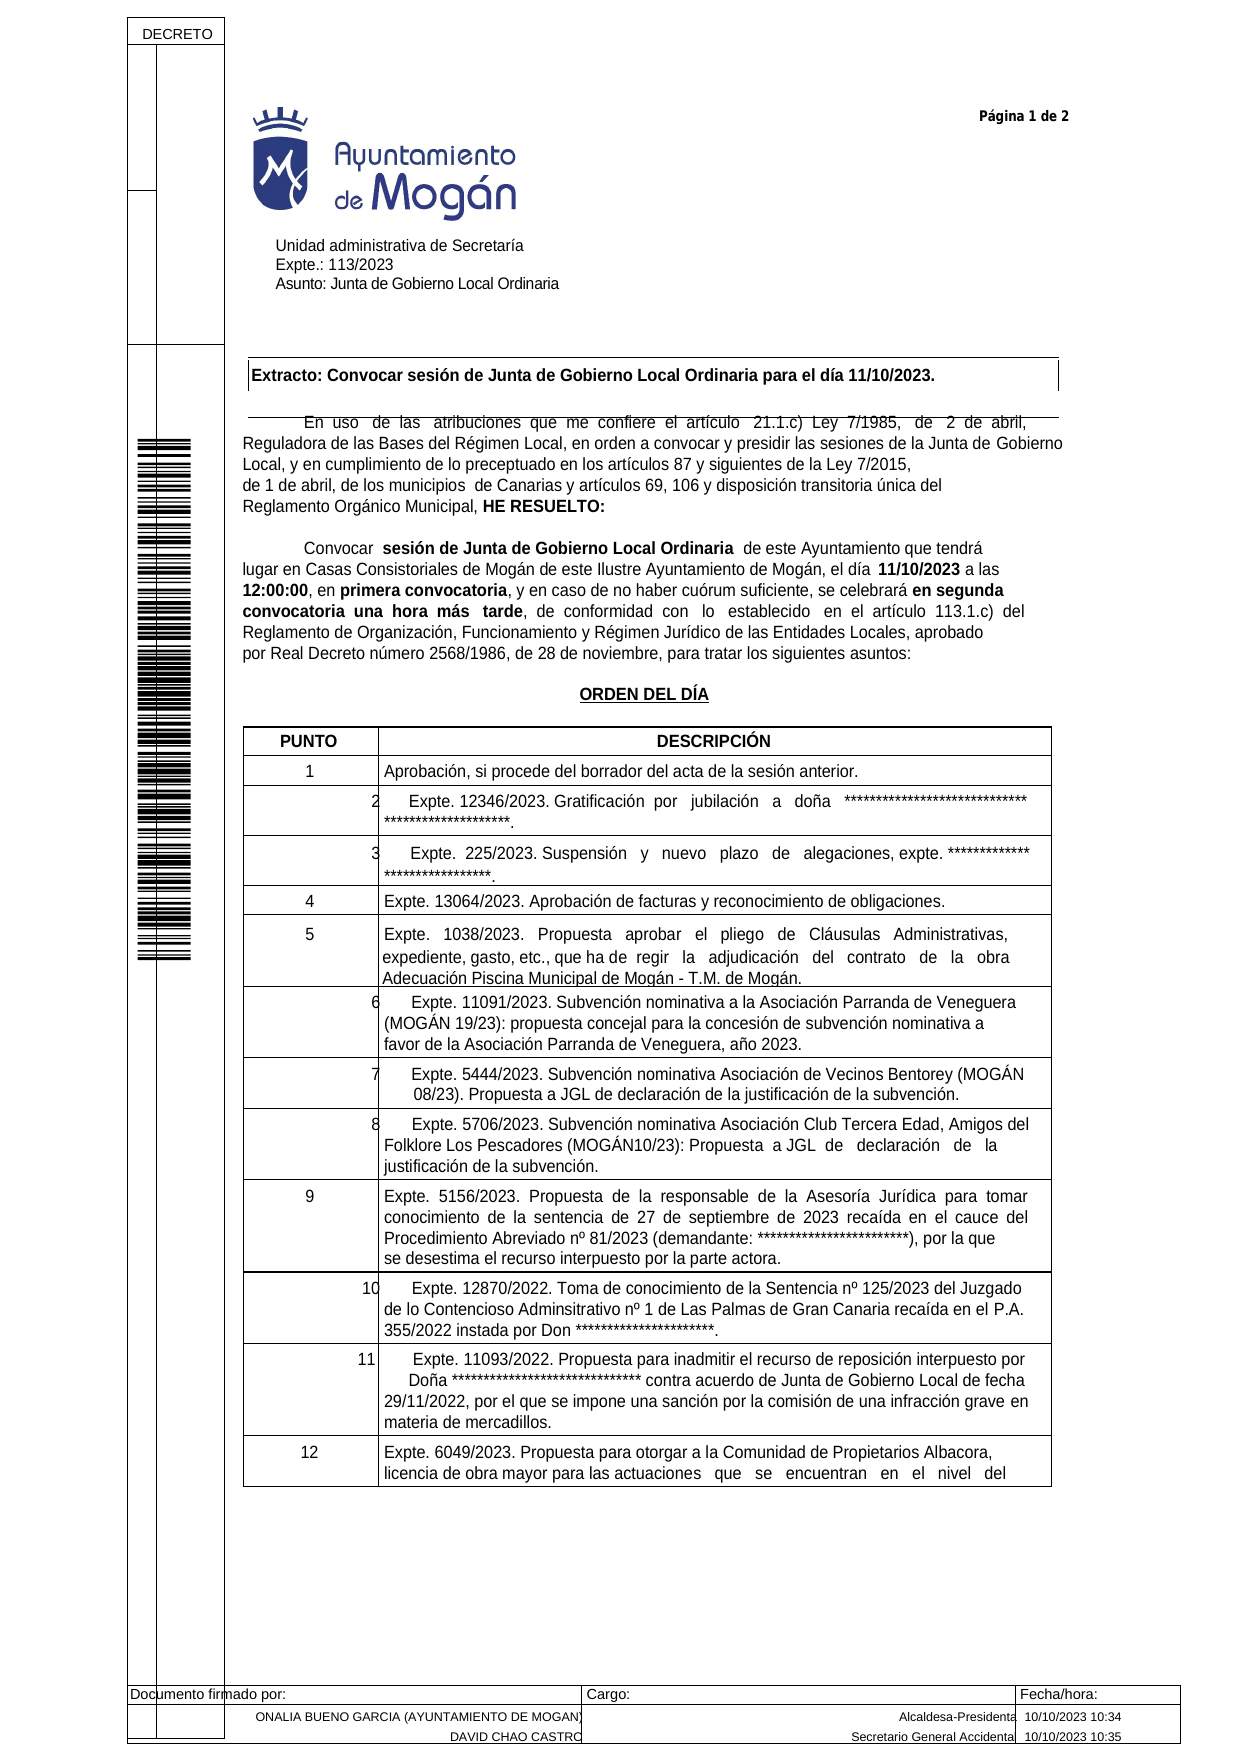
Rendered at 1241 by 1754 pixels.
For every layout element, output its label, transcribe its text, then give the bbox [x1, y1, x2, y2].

table_cell 4 [244, 886, 378, 914]
table_cell 11 [244, 1344, 378, 1435]
table_cell Expte. 225/2023. Suspensión y nuevo plazo de alegaciones, expte. ************* *****************. [379, 836, 1051, 885]
table_cell [128, 345, 156, 1685]
table_header DECRETO [128, 18, 224, 44]
table_cell Expte. 5706/2023. Subvención nominativa Asociación Club Tercera Edad, Amigos del Folklore Los Pescadores (MOGÁN10/23): Propuesta a JGL de declaración de la justificación de la subvención. [379, 1109, 1051, 1179]
picture [252, 107, 516, 226]
text Asunto: Junta de Gobierno Local Ordinaria [275, 274, 1188, 293]
text Unidad administrativa de Secretaría Expte.: 113/2023 [275, 236, 684, 274]
table_cell 12 [244, 1436, 378, 1486]
table_cell Expte. 5444/2023. Subvención nominativa Asociación de Vecinos Bentorey (MOGÁN 08/23). Propuesta a JGL de declaración de la justificación de la subvención. [379, 1058, 1051, 1107]
text [1059, 365, 1188, 386]
table_cell 10/10/2023 10:34 10/10/2023 10:35 [1016, 1705, 1180, 1743]
table_cell Expte. 11091/2023. Subvención nominativa a la Asociación Parranda de Veneguera (MOGÁN 19/23): propuesta concejal para la concesión de subvención nominativa a favor de la Asociación Parranda de Veneguera, año 2023. [379, 987, 1051, 1057]
table_cell Expte. 13064/2023. Aprobación de facturas y reconocimiento de obligaciones. [379, 886, 1051, 914]
table_cell Alcaldesa-Presidenta Secretario General Accidental [582, 1705, 1015, 1743]
table_cell ONALIA BUENO GARCIA (AYUNTAMIENTO DE MOGAN) DAVID CHAO CASTRO [128, 1705, 581, 1743]
table_cell Expte. 12870/2022. Toma de conocimiento de la Sentencia nº 125/2023 del Juzgado de lo Contencioso Adminsitrativo nº 1 de Las Palmas de Gran Canaria recaída en el P.A. 355/2022 instada por Don **********************. [379, 1273, 1051, 1343]
text Página 1 de 2 [979, 108, 1188, 125]
text ORDEN DEL DÍA [579, 684, 1188, 704]
table_cell [157, 345, 224, 1685]
table_cell 5 [244, 915, 378, 986]
text de 1 de abril, de los municipios de Canarias y artículos 69, 106 y disposición transitoria única del Reglamento Orgánico Municipal, HE RESUELTO: [242, 475, 1072, 517]
table_cell 1 [244, 756, 378, 785]
table_header DESCRIPCIÓN [379, 728, 1051, 755]
table_header Documento firmado por: [128, 1686, 581, 1704]
table_cell 10 [244, 1273, 378, 1343]
table_cell 8 [244, 1109, 378, 1179]
table_cell 7 [244, 1058, 378, 1107]
table_header Fecha/hora: [1016, 1686, 1180, 1704]
table_cell [128, 191, 156, 344]
table_header Cargo: [582, 1686, 1015, 1704]
table_header PUNTO [244, 728, 378, 755]
table_cell 6 [244, 987, 378, 1057]
text 12:00:00, en primera convocatoria, y en caso de no haber cuórum suficiente, se celebrará en segunda convocatoria una hora más tarde, de conformidad con lo establecido en el artículo 113.1.c) del Reglamento de Organización, Funcionamiento y Régimen Jurídico de las Entidades Locales, aprobado [242, 580, 1072, 643]
table_cell Expte. 6049/2023. Propuesta para otorgar a la Comunidad de Propietarios Albacora, licencia de obra mayor para las actuaciones que se encuentran en el nivel del [379, 1436, 1051, 1486]
table_cell Expte. 1038/2023. Propuesta aprobar el pliego de Cláusulas Administrativas, expediente, gasto, etc., que ha de regir la adjudicación del contrato de la obra Adecuación Piscina Municipal de Mogán - T.M. de Mogán. [379, 915, 1051, 986]
text En uso de las atribuciones que me confiere el artículo 21.1.c) Ley 7/1985, de 2 de abril, Reguladora de las Bases del Régimen Local, en orden a convocar y presidir las sesiones de la Junta de Gobierno Local, y en cumplimiento de lo preceptuado en los artículos 87 y siguientes de la Ley 7/2015, [242, 412, 1072, 475]
table_cell 2 [244, 786, 378, 835]
table_cell 9 [244, 1180, 378, 1271]
text Extracto: Convocar sesión de Junta de Gobierno Local Ordinaria para el día 11/10/2023. [251, 365, 1058, 386]
text por Real Decreto número 2568/1986, de 28 de noviembre, para tratar los siguientes asuntos: [242, 643, 1188, 663]
table_cell [157, 45, 224, 344]
table_cell Expte. 5156/2023. Propuesta de la responsable de la Asesoría Jurídica para tomar conocimiento de la sentencia de 27 de septiembre de 2023 recaída en el cauce del Procedimiento Abreviado nº 81/2023 (demandante: ************************), por la que se desestima el recurso interpuesto por la parte actora. [379, 1180, 1051, 1271]
table_cell Expte. 12346/2023. Gratificación por jubilación a doña ***************************** ********************. [379, 786, 1051, 835]
table_cell [128, 45, 156, 190]
table_cell Aprobación, si procede del borrador del acta de la sesión anterior. [379, 756, 1051, 785]
table_cell 3 [244, 836, 378, 885]
text Convocar sesión de Junta de Gobierno Local Ordinaria de este Ayuntamiento que tendrá lugar en Casas Consistoriales de Mogán de este Ilustre Ayuntamiento de Mogán, el día 11/10/2023 a las [242, 538, 1072, 580]
table_cell Expte. 11093/2022. Propuesta para inadmitir el recurso de reposición interpuesto por Doña ****************************** contra acuerdo de Junta de Gobierno Local de fecha 29/11/2022, por el que se impone una sanción por la comisión de una infracción grave en materia de mercadillos. [379, 1344, 1051, 1435]
